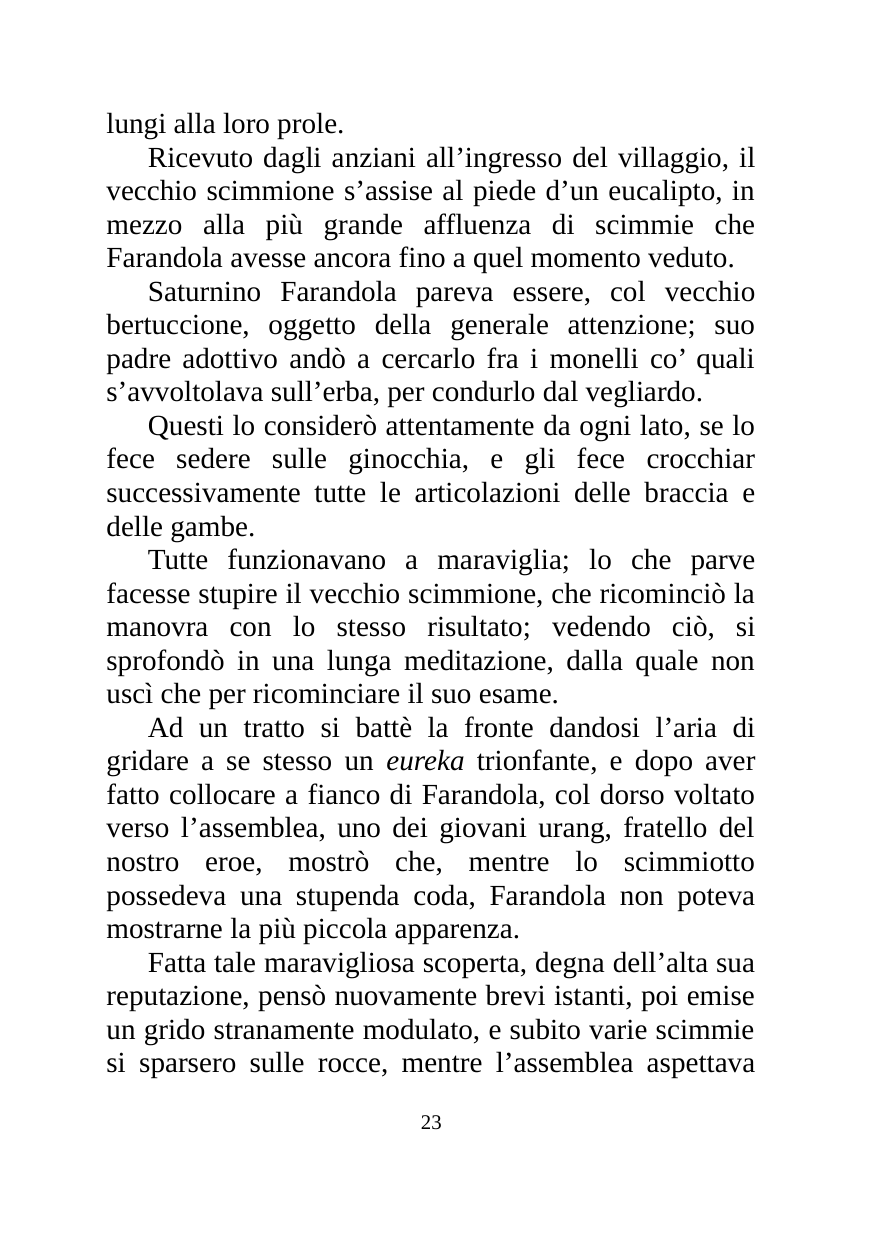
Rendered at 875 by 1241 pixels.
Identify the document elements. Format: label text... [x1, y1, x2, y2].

text Questi lo considerò attentamente da ogni lato, se lo fece sedere sulle ginocchia, e gli fece crocchiar successivamente tutte le articolazioni delle braccia e delle gambe. [106, 408, 756, 542]
text Tutte funzionavano a maraviglia; lo che parve facesse stupire il vecchio scimmione, che ricominciò la manovra con lo stesso risultato; vedendo ciò, si sprofondò in una lunga meditazione, dalla quale non uscì che per ricominciare il suo esame. [106, 542, 756, 710]
text Fatta tale maravigliosa scoperta, degna dell’alta sua reputazione, pensò nuovamente brevi istanti, poi emise un grido stranamente modulato, e subito varie scimmie si sparsero sulle rocce, mentre l’assemblea aspettava [106, 945, 756, 1079]
text Ricevuto dagli anziani all’ingresso del villaggio, il vecchio scimmione s’assise al piede d’un eucalipto, in mezzo alla più grande affluenza di scimmie che Farandola avesse ancora fino a quel momento veduto. [106, 140, 756, 274]
text lungi alla loro prole. [106, 106, 756, 140]
text Ad un tratto si battè la fronte dandosi l’aria di gridare a se stesso un eureka trionfante, e dopo aver fatto collocare a fianco di Farandola, col dorso voltato verso l’assemblea, uno dei giovani urang, fratello del nostro eroe, mostrò che, mentre lo scimmiotto possedeva una stupenda coda, Farandola non poteva mostrarne la più piccola apparenza. [106, 710, 756, 945]
text Saturnino Farandola pareva essere, col vecchio bertuccione, oggetto della generale attenzione; suo padre adottivo andò a cercarlo fra i monelli co’ quali s’avvoltolava sull’erba, per condurlo dal vegliardo. [106, 274, 756, 408]
